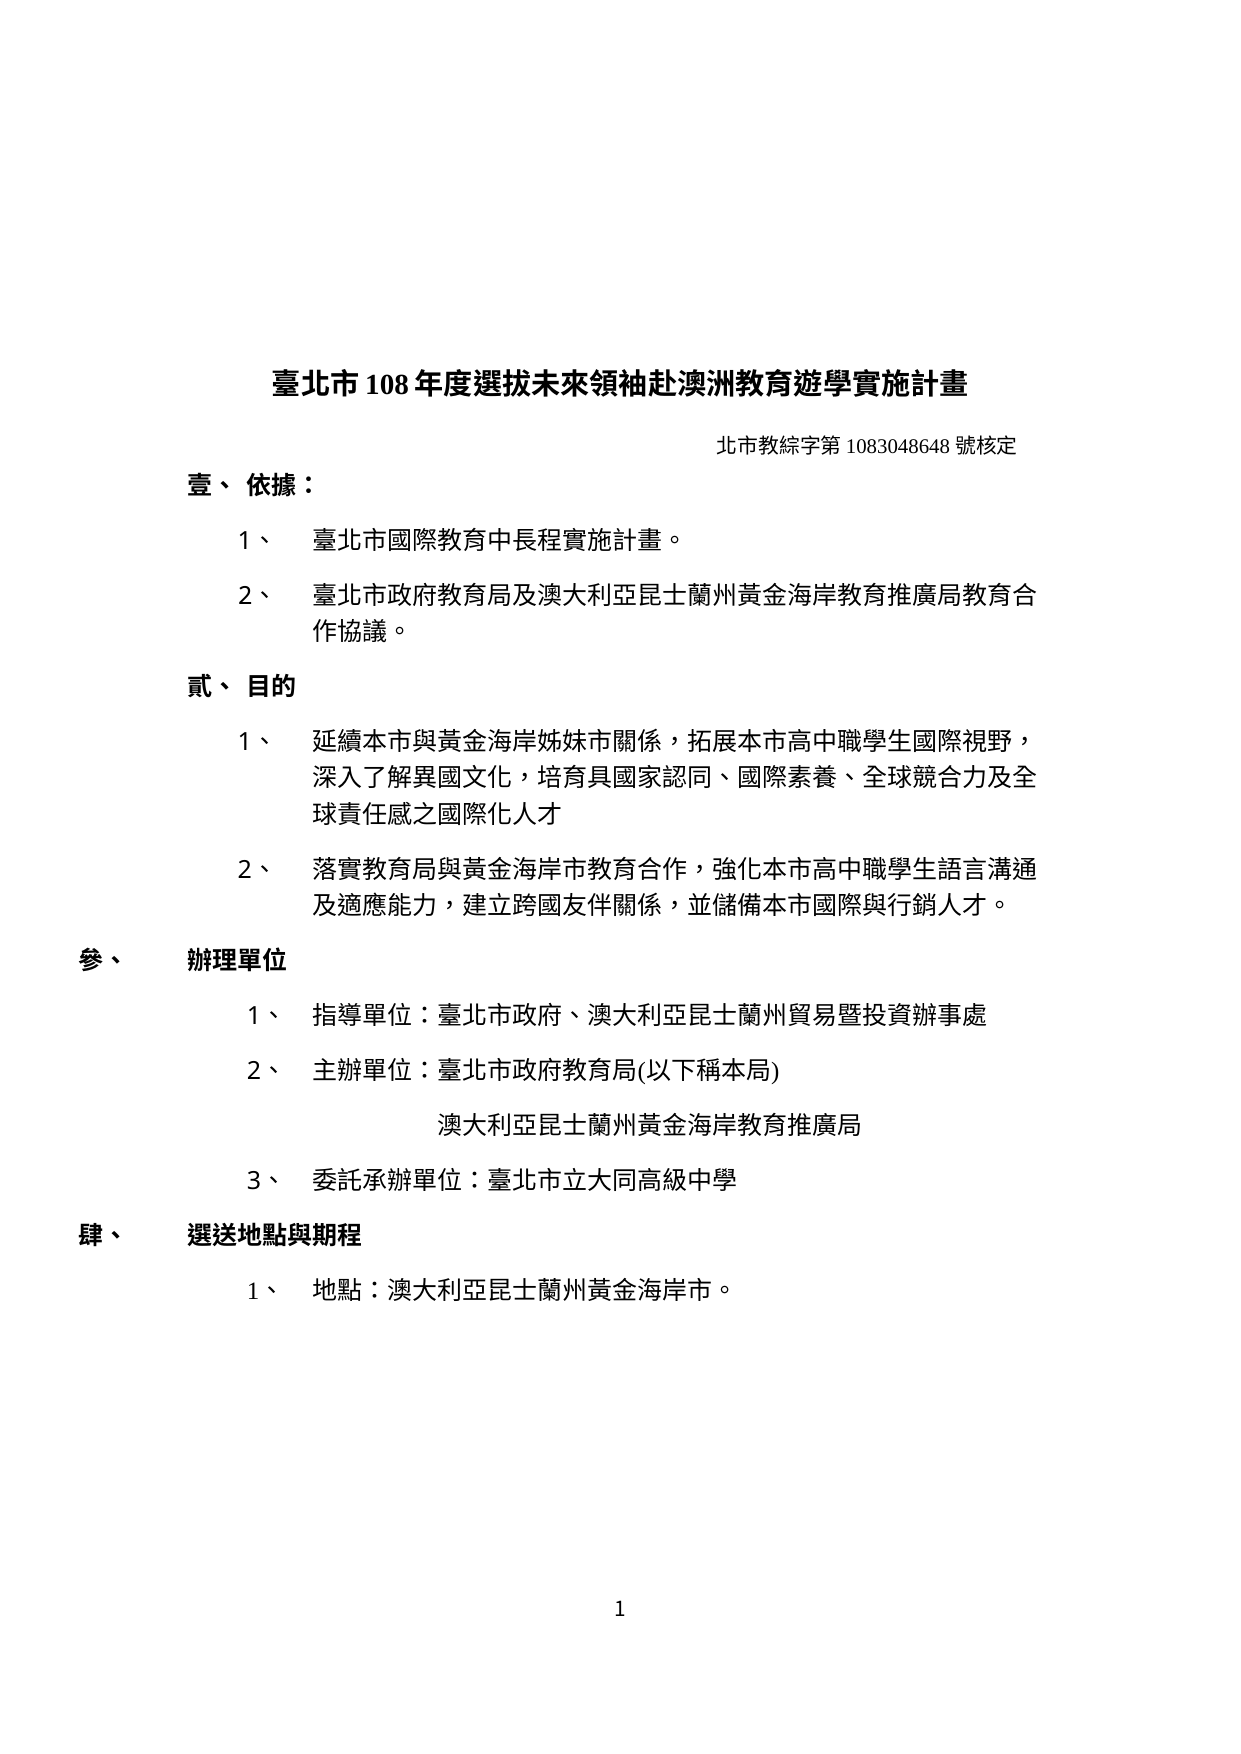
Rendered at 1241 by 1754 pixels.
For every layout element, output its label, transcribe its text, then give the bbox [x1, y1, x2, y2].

list 指導單位：臺北市政府、澳大利亞昆士蘭州貿易暨投資辦事處 [247, 995, 1053, 1032]
list 委託承辦單位：臺北市立大同高級中學 [247, 1160, 1053, 1197]
text 北市教綜字第1083048648 號核定 [187, 403, 1053, 465]
list 辦理單位 [78, 940, 1053, 977]
list 目的 [187, 667, 1053, 703]
list 主辦單位：臺北市政府教育局(以下稱本局) [247, 1050, 1053, 1087]
list 落實教育局與黃金海岸市教育合作，強化本市高中職學生語言溝通及適應能力，建立跨國友伴關係，並儲備本市國際與行銷人才。 [237, 849, 1053, 922]
list 臺北市國際教育中長程實施計畫。 [237, 520, 1053, 557]
list 地點：澳大利亞昆士蘭州黃金海岸市。 [247, 1270, 1053, 1307]
list 依據： [187, 465, 1053, 502]
text 澳大利亞昆士蘭州黃金海岸教育推廣局 [337, 1105, 1053, 1142]
list 延續本市與黃金海岸姊妹市關係，拓展本市高中職學生國際視野，深入了解異國文化，培育具國家認同、國際素養、全球競合力及全球責任感之國際化人才 [237, 722, 1053, 830]
list 選送地點與期程 [78, 1215, 1053, 1252]
list 臺北市政府教育局及澳大利亞昆士蘭州黃金海岸教育推廣局教育合作協議。 [237, 575, 1053, 648]
text 臺北市108年度選拔未來領袖赴澳洲教育遊學實施計畫 [187, 340, 1053, 403]
